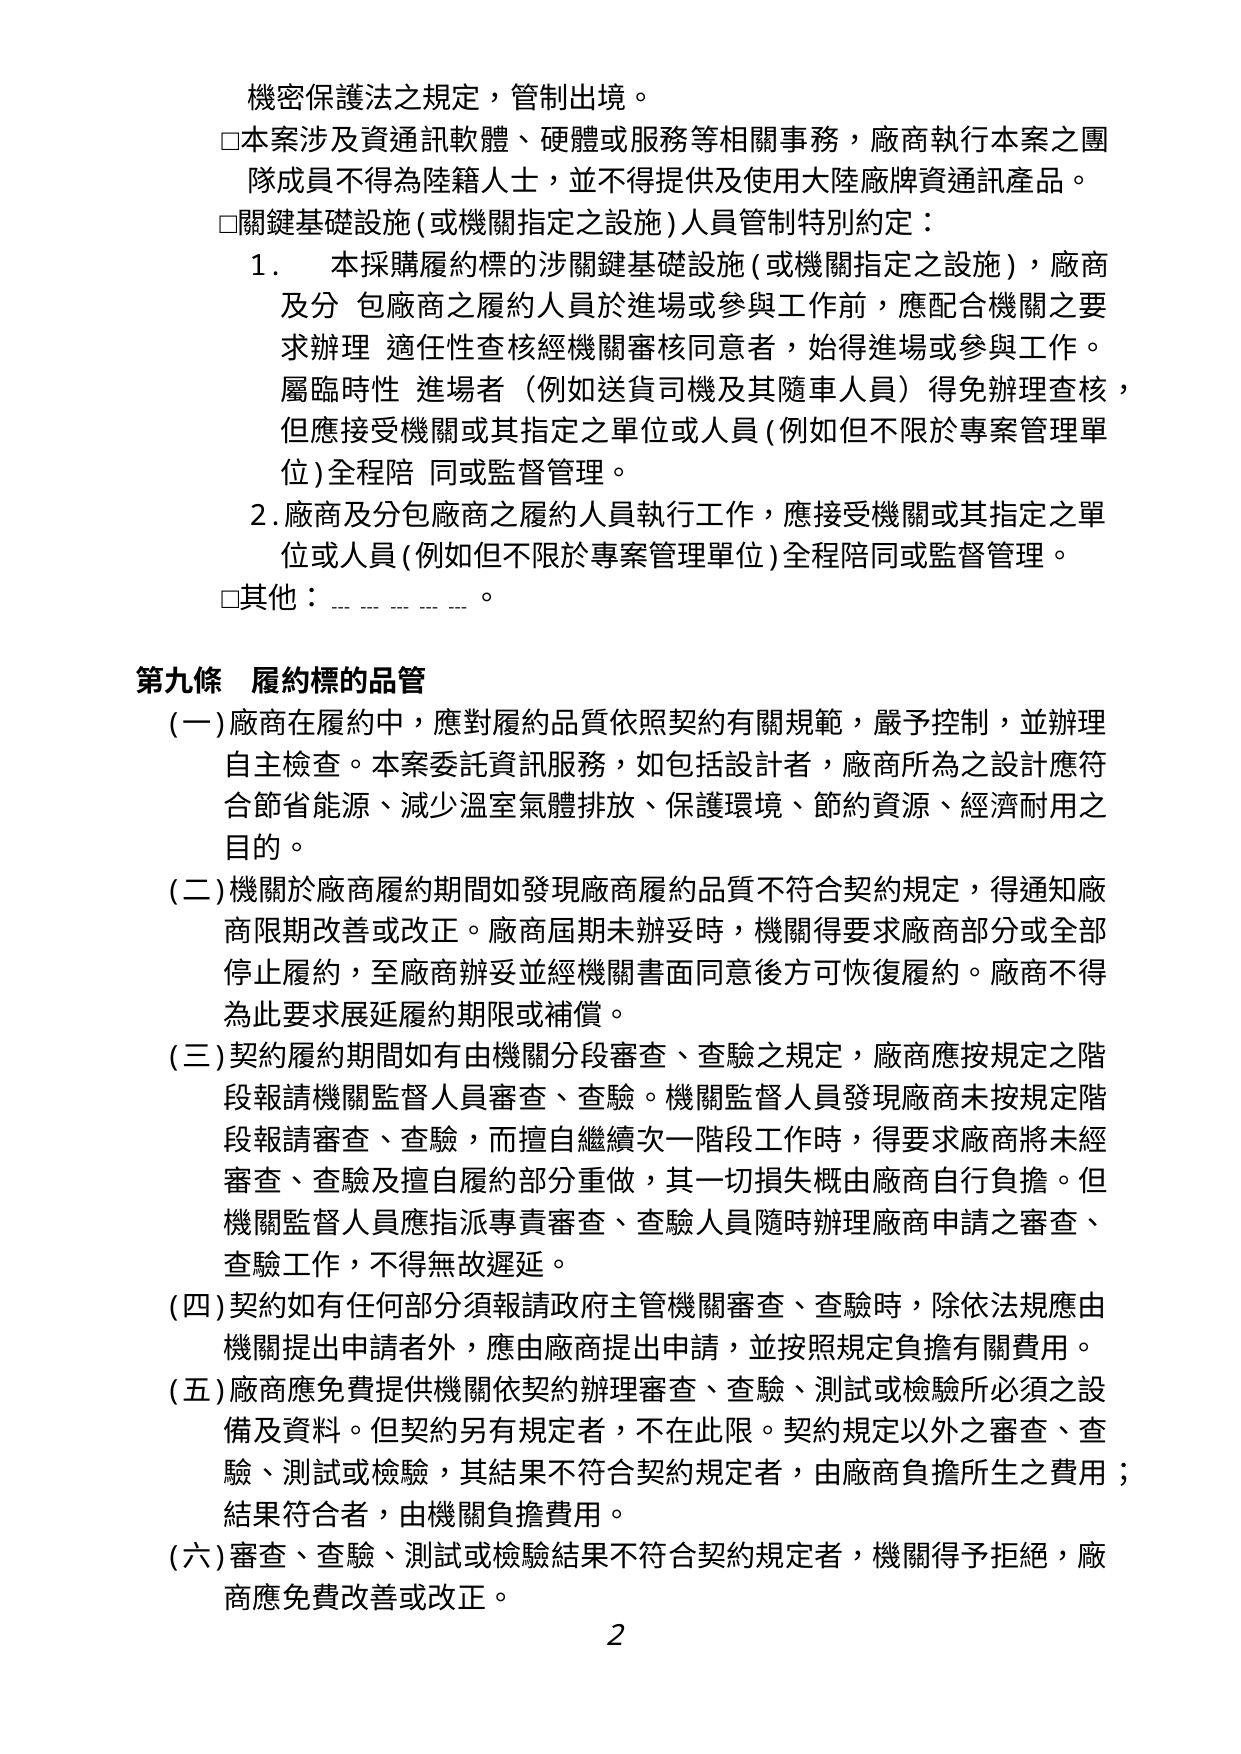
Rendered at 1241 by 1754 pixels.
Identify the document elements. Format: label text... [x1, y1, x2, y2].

text 1. 本採購履約標的涉關鍵基礎設施(或機關指定之設施)，廠商及分 包廠商之履約人員於進場或參與工作前，應配合機關之要求辦理 適任性查核經機關審核同意者，始得進場或參與工作。屬臨時性 進場者（例如送貨司機及其隨車人員）得免辦理查核，但應接受機關或其指定之單位或人員(例如但不限於專案管理單位)全程陪 同或監督管理。 [249, 242, 1109, 492]
text □關鍵基礎設施(或機關指定之設施)人員管制特別約定： [219, 200, 1109, 242]
text □本案涉及資通訊軟體、硬體或服務等相關事務，廠商執行本案之團隊成員不得為陸籍人士，並不得提供及使用大陸廠牌資通訊產品。 [221, 117, 1109, 200]
text 機密保護法之規定，管制出境。 [221, 75, 1109, 117]
text (三)契約履約期間如有由機關分段審查、查驗之規定，廠商應按規定之階段報請機關監督人員審查、查驗。機關監督人員發現廠商未按規定階段報請審查、查驗，而擅自繼續次一階段工作時，得要求廠商將未經審查、查驗及擅自履約部分重做，其一切損失概由廠商自行負擔。但機關監督人員應指派專責審查、查驗人員隨時辦理廠商申請之審查、查驗工作，不得無故遲延。 [164, 1033, 1109, 1283]
text (六)審查、查驗、測試或檢驗結果不符合契約規定者，機關得予拒絕，廠商應免費改善或改正。 [164, 1533, 1109, 1617]
text (五)廠商應免費提供機關依契約辦理審查、查驗、測試或檢驗所必須之設備及資料。但契約另有規定者，不在此限。契約規定以外之審查、查驗、測試或檢驗，其結果不符合契約規定者，由廠商負擔所生之費用；結果符合者，由機關負擔費用。 [164, 1367, 1109, 1533]
text (一)廠商在履約中，應對履約品質依照契約有關規範，嚴予控制，並辦理自主檢查。本案委託資訊服務，如包括設計者，廠商所為之設計應符合節省能源、減少溫室氣體排放、保護環境、節約資源、經濟耐用之目的。 [164, 700, 1109, 867]
text 2.廠商及分包廠商之履約人員執行工作，應接受機關或其指定之單位或人員(例如但不限於專案管理單位)全程陪同或監督管理。 [249, 492, 1109, 575]
text (四)契約如有任何部分須報請政府主管機關審查、查驗時，除依法規應由機關提出申請者外，應由廠商提出申請，並按照規定負擔有關費用。 [164, 1283, 1109, 1367]
text 第九條 履約標的品管 [135, 658, 1109, 700]
text □其他：﹍﹍﹍﹍﹍。 [221, 575, 1109, 617]
text (二)機關於廠商履約期間如發現廠商履約品質不符合契約規定，得通知廠商限期改善或改正。廠商屆期未辦妥時，機關得要求廠商部分或全部停止履約，至廠商辦妥並經機關書面同意後方可恢復履約。廠商不得為此要求展延履約期限或補償。 [164, 867, 1109, 1033]
